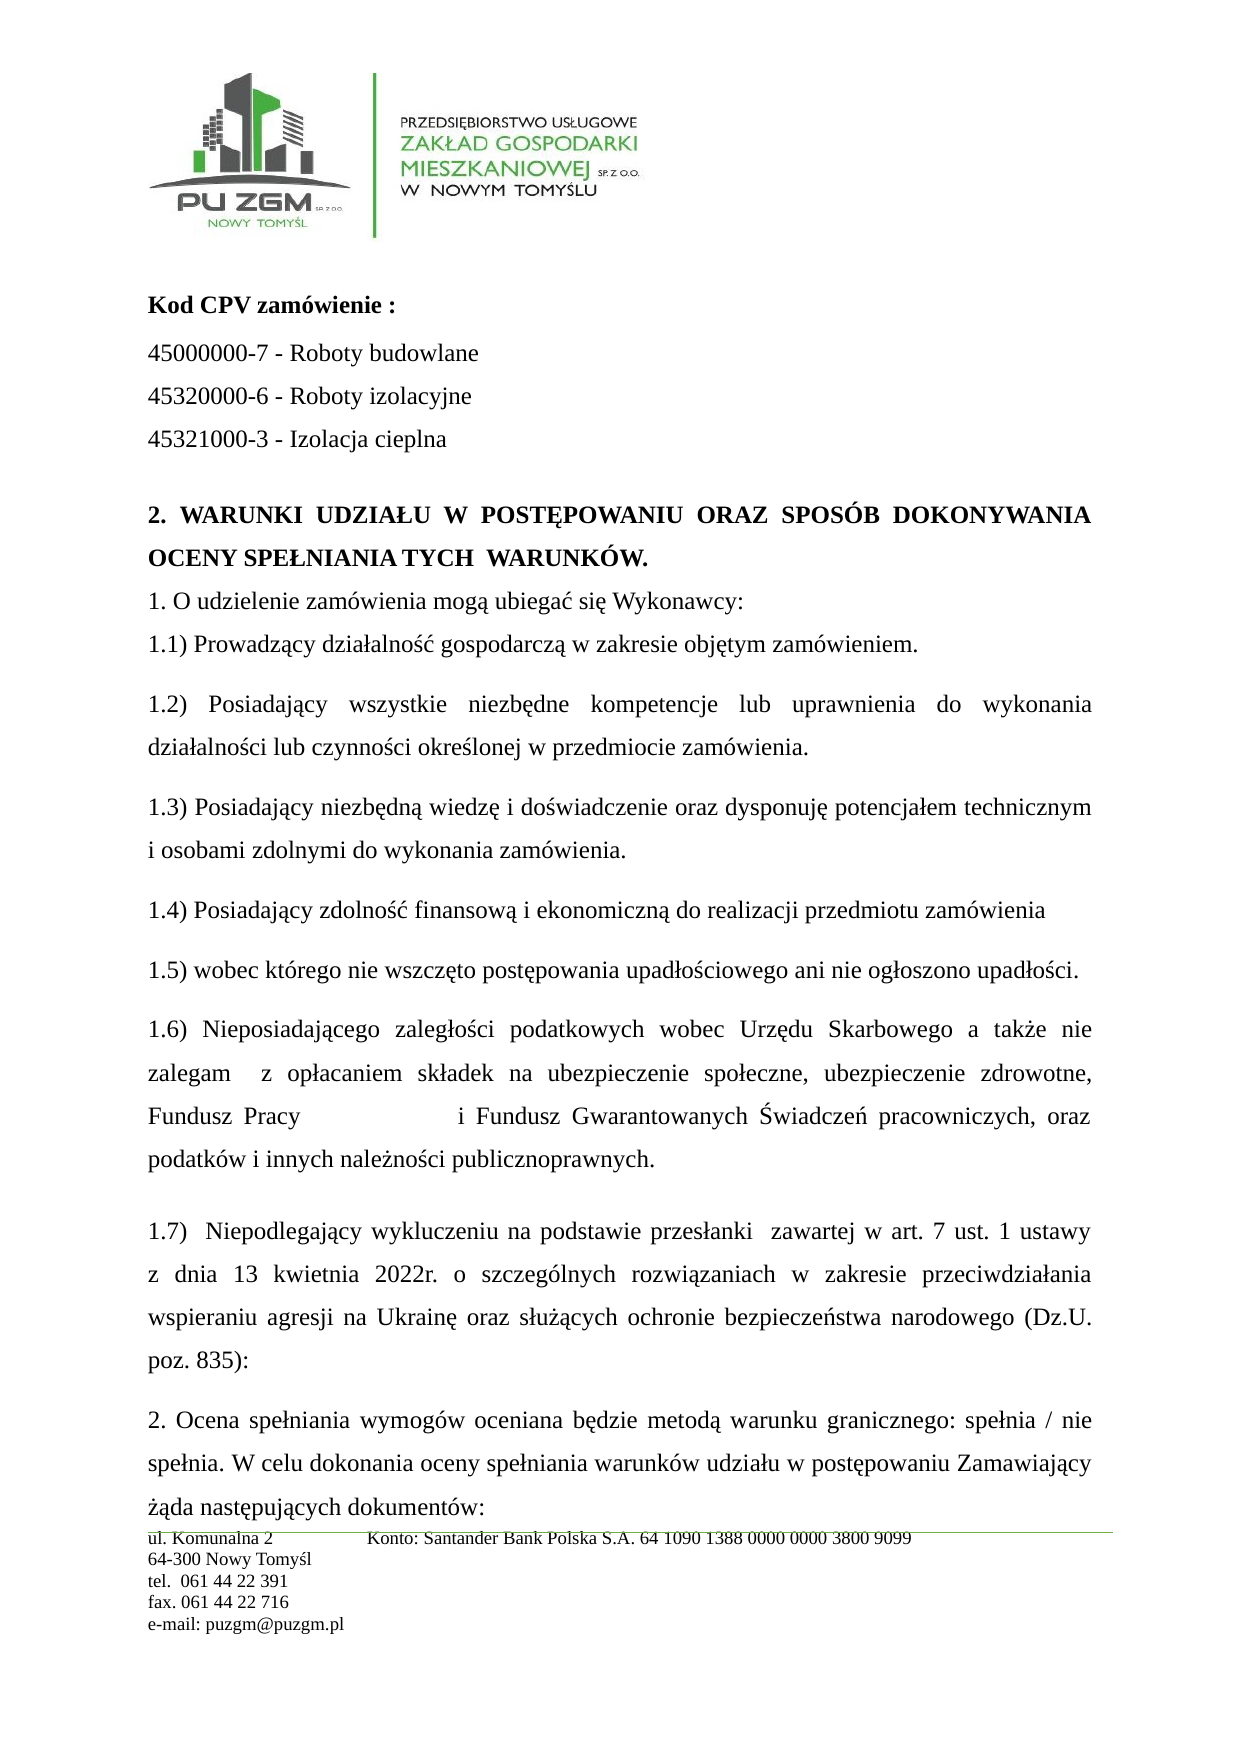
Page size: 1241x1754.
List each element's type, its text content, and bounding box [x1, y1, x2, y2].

text 45000000-7 - Roboty budowlane [148, 338, 1093, 366]
text 1.4) Posiadający zdolność finansową i ekonomiczną do realizacji przedmiotu zamówienia [148, 895, 1093, 924]
text 1.5) wobec którego nie wszczęto postępowania upadłościowego ani nie ogłoszono upadłości. [148, 955, 1093, 983]
text 2. Ocena spełniania wymogów oceniana będzie metodą warunku granicznego: spełnia / nie spełnia. W celu dokonania oceny spełniania warunków udziału w postępowaniu Zamawiający żąda następujących dokumentów: [148, 1405, 1093, 1520]
text 45321000-3 - Izolacja cieplna [148, 424, 1093, 453]
text 1.6) Nieposiadającego zaległości podatkowych wobec Urzędu Skarbowego a także nie zalegam z opłacaniem składek na ubezpieczenie społeczne, ubezpieczenie zdrowotne, Fundusz Pracy i Fundusz Gwarantowanych Świadczeń pracowniczych, oraz podatków i innych należności publicznoprawnych. [148, 1014, 1093, 1173]
list 1.7) Niepodlegający wykluczeniu na podstawie przesłanki zawartej w art. 7 ust. 1 ustawy z dnia 13 kwietnia 2022r. o szczególnych rozwiązaniach w zakresie przeciwdziałania wspieraniu agresji na Ukrainę oraz służących ochronie bezpieczeństwa narodowego (Dz.U. poz. 835): [148, 1216, 1093, 1374]
text 2. WARUNKI UDZIAŁU W POSTĘPOWANIU ORAZ SPOSÓB DOKONYWANIA OCENY SPEŁNIANIA TYCH WARUNKÓW. [148, 500, 1093, 572]
text 1. O udzielenie zamówienia mogą ubiegać się Wykonawcy: [148, 586, 1093, 615]
text Kod CPV zamówienie : [148, 290, 1093, 319]
text 1.1) Prowadzący działalność gospodarczą w zakresie objętym zamówieniem. [148, 629, 1093, 658]
text 1.2) Posiadający wszystkie niezbędne kompetencje lub uprawnienia do wykonania działalności lub czynności określonej w przedmiocie zamówienia. [148, 689, 1093, 761]
text 1.3) Posiadający niezbędną wiedzę i doświadczenie oraz dysponuję potencjałem technicznym i osobami zdolnymi do wykonania zamówienia. [148, 792, 1093, 864]
text 45320000-6 - Roboty izolacyjne [148, 381, 1093, 409]
